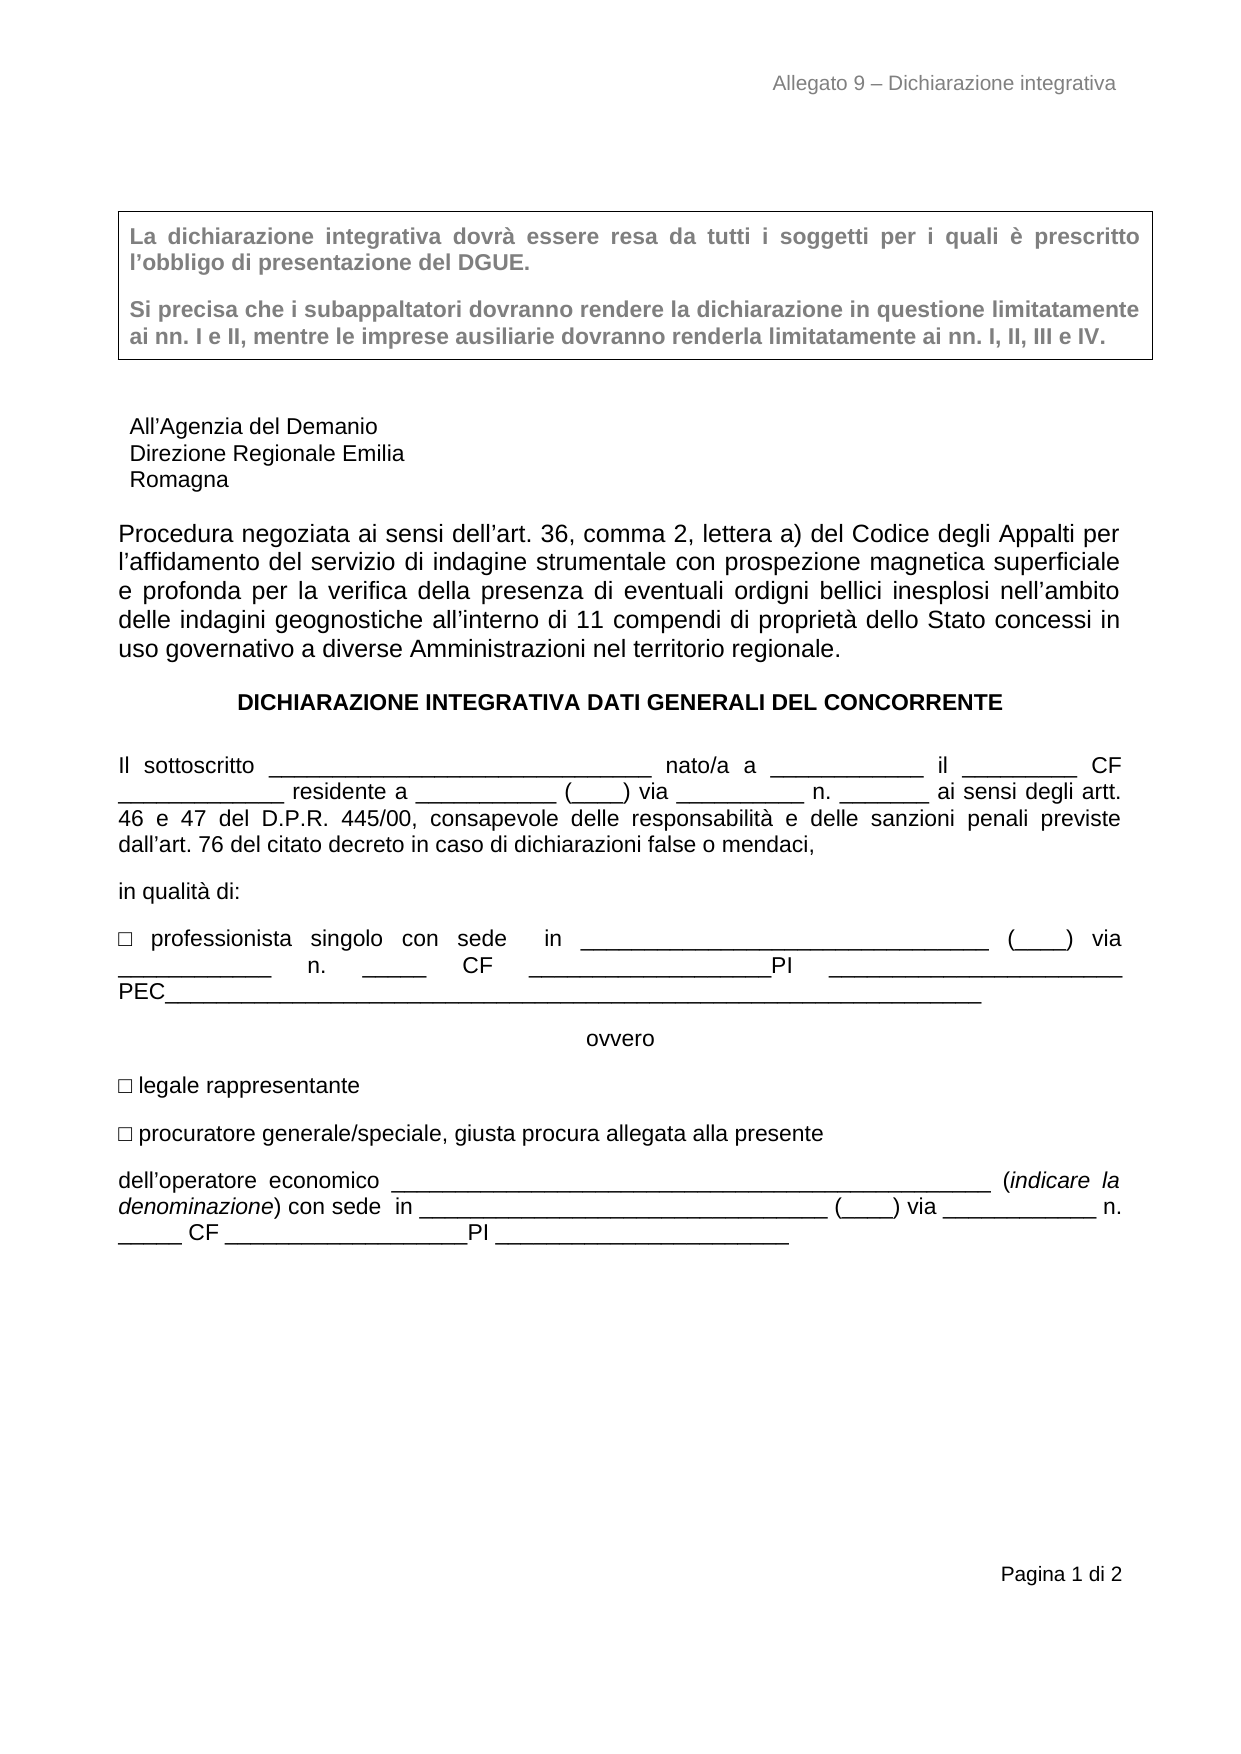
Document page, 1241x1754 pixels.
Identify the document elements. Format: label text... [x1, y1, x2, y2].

table_header [118, 360, 139, 387]
text Procedura negoziata ai sensi dell’art. 36, comma 2, lettera a) del Codice degli Appalti per l’affidamento del servizio di indagine strumentale con prospezione magnetica superficiale e profonda per la verifica della presenza di eventuali ordigni bellici inesplosi nell’ambito delle indagini geognostiche all’interno di 11 compendi di proprietà dello Stato concessi in uso governativo a diverse Amministrazioni nel territorio regionale. [118, 518, 1122, 662]
table_header La dichiarazione integrativa dovrà essere resa da tutti i soggetti per i quali è prescritto l’obbligo di presentazione del DGUE. Si precisa che i subappaltatori dovranno rendere la dichiarazione in questione limitatamente ai nn. I e II, mentre le imprese ausiliarie dovranno renderla limitatamente ai nn. I, II, III e IV. [119, 212, 1152, 359]
text □ legale rappresentante [118, 1072, 1122, 1099]
table_header [140, 360, 482, 387]
text ovvero [118, 1025, 1122, 1051]
text □ professionista singolo con sede in ________________________________ (____) via ____________ n. _____ CF ___________________PI _______________________ PEC________________________________________________________________ [118, 925, 1122, 1004]
table_cell All’Agenzia del Demanio Direzione Regionale Emilia Romagna [118, 387, 461, 492]
table_cell [461, 387, 482, 492]
text in qualità di: [118, 878, 1122, 904]
text DICHIARAZIONE INTEGRATIVA DATI GENERALI DEL CONCORRENTE [118, 689, 1122, 715]
text □ procuratore generale/speciale, giusta procura allegata alla presente [118, 1119, 1122, 1146]
text dell’operatore economico _______________________________________________ (indicare la denominazione) con sede in ________________________________ (____) via ____________ n. _____ CF ___________________PI _______________________ [118, 1167, 1122, 1246]
text Il sottoscritto ______________________________ nato/a a ____________ il _________ CF _____________ residente a ___________ (____) via __________ n. _______ ai sensi degli artt. 46 e 47 del D.P.R. 445/00, consapevole delle responsabilità e delle sanzioni penali previste dall’art. 76 del citato decreto in caso di dichiarazioni false o mendaci, [118, 752, 1122, 857]
